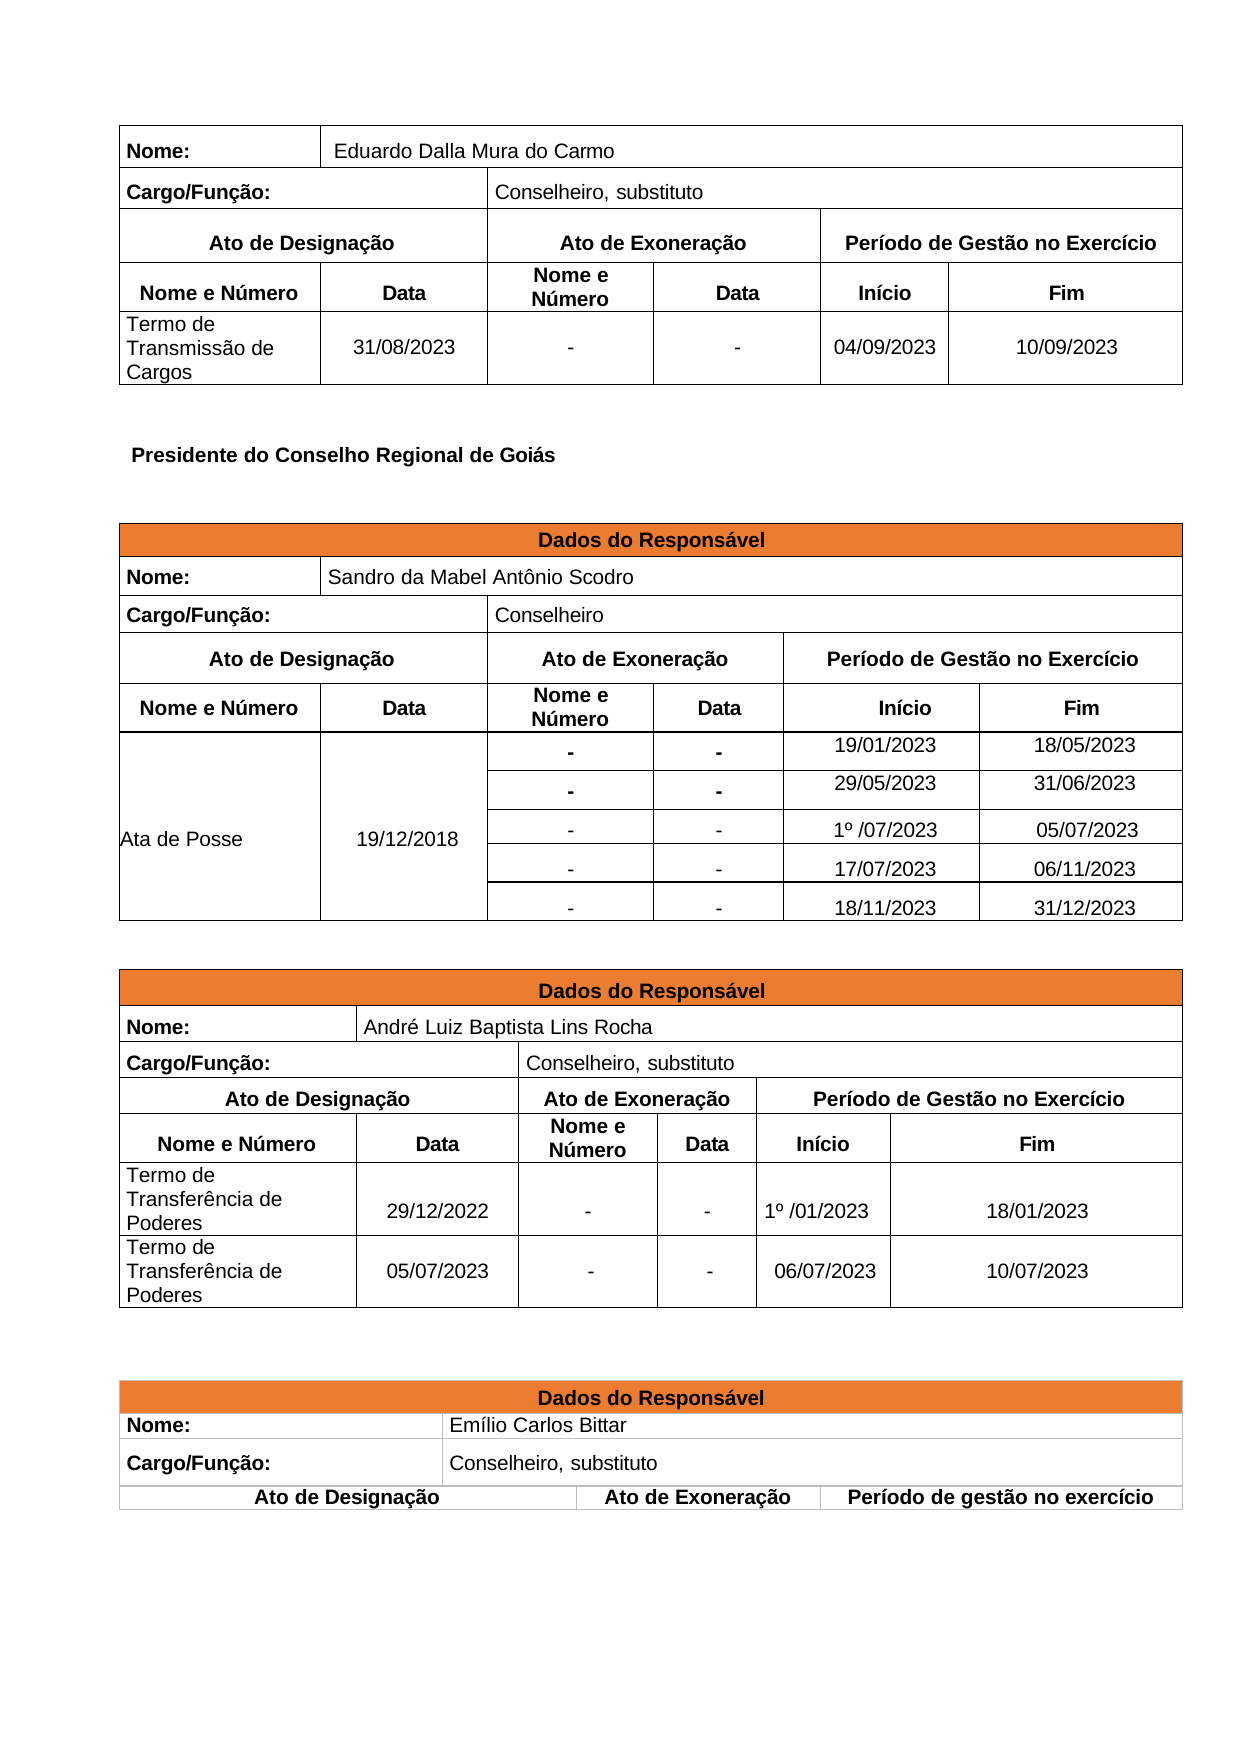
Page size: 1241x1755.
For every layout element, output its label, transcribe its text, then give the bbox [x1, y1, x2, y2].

table_cell Cargo/Função: [120, 1042, 518, 1077]
table_cell 06/07/2023 [757, 1236, 890, 1307]
table_cell Período de gestão no exercício [821, 1487, 1182, 1509]
table_cell Período de Gestão no Exercício [757, 1078, 1182, 1113]
table_cell - [488, 810, 653, 843]
table_cell Cargo/Função: [120, 596, 487, 632]
table_cell Nome: [120, 1414, 442, 1438]
table_cell 31/08/2023 [321, 312, 487, 384]
table_cell Fim [891, 1114, 1182, 1162]
table_cell Ata de Posse [120, 733, 320, 920]
table_cell - [654, 810, 783, 843]
table_cell André Luiz Baptista Lins Rocha [357, 1006, 1182, 1041]
table_cell Data [654, 684, 783, 731]
table_cell 05/07/2023 [980, 810, 1182, 843]
table_cell - [654, 771, 783, 809]
table_cell Nome e Número [120, 684, 320, 731]
table_cell - [654, 883, 783, 920]
table_cell Eduardo Dalla Mura do Carmo [321, 126, 1182, 167]
table_cell Nome: [120, 126, 320, 167]
table_cell - [654, 844, 783, 881]
table_cell 18/01/2023 [891, 1163, 1182, 1235]
table_cell Nome e Número [488, 684, 653, 731]
table_cell Nome e Número [519, 1114, 657, 1162]
table_cell 18/11/2023 [784, 883, 979, 920]
table_cell 29/12/2022 [357, 1163, 518, 1235]
table_header Dados do Responsável [120, 1381, 1182, 1413]
table_cell Data [321, 684, 487, 731]
table_cell Data [357, 1114, 518, 1162]
table_cell Ato de Designação [120, 1078, 518, 1113]
table_cell 05/07/2023 [357, 1236, 518, 1307]
table_cell - [658, 1236, 756, 1307]
table_cell Termo de Transferência de Poderes [120, 1163, 356, 1235]
table_cell 31/12/2023 [980, 883, 1182, 920]
table_cell Ato de Exoneração [488, 633, 783, 683]
table_cell Nome e Número [488, 263, 653, 311]
table_cell 06/11/2023 [980, 844, 1182, 881]
table_cell Data [321, 263, 487, 311]
table_cell Ato de Exoneração [577, 1487, 820, 1509]
table_cell 04/09/2023 [821, 312, 948, 384]
table_cell Sandro da Mabel Antônio Scodro [321, 557, 1182, 594]
table_cell Período de Gestão no Exercício [784, 633, 1182, 683]
table_cell Ato de Designação [120, 209, 487, 262]
table_cell Ato de Designação [120, 633, 487, 683]
table_cell Início [821, 263, 948, 311]
text Presidente do Conselho Regional de Goiás [131, 443, 1179, 467]
table_cell - [488, 771, 653, 809]
table_header Dados do Responsável [120, 970, 1182, 1005]
table_cell Início [784, 684, 979, 731]
table_cell - [654, 312, 820, 384]
table_cell Nome e Número [120, 263, 320, 311]
table_cell 1º /01/2023 [757, 1163, 890, 1235]
table_header Dados do Responsável [120, 524, 1182, 556]
table_cell Início [757, 1114, 890, 1162]
table_cell Ato de Designação [120, 1487, 576, 1509]
table_cell 17/07/2023 [784, 844, 979, 881]
table_cell Ato de Exoneração [488, 209, 820, 262]
table_cell 19/12/2018 [321, 733, 487, 920]
table_cell 19/01/2023 [784, 733, 979, 770]
table_cell 10/09/2023 [949, 312, 1182, 384]
table_cell Conselheiro, substituto [443, 1439, 1182, 1485]
table_cell Data [658, 1114, 756, 1162]
table_cell Termo de Transmissão de Cargos [120, 312, 320, 384]
table_cell Nome: [120, 1006, 356, 1041]
table_cell Nome e Número [120, 1114, 356, 1162]
table_cell Fim [980, 684, 1182, 731]
table_cell Nome: [120, 557, 320, 594]
table_cell 31/06/2023 [980, 771, 1182, 809]
table_cell Conselheiro [488, 596, 1182, 632]
table_cell - [488, 844, 653, 881]
table_cell 29/05/2023 [784, 771, 979, 809]
table_cell Emílio Carlos Bittar [443, 1414, 1182, 1438]
table_cell Período de Gestão no Exercício [821, 209, 1182, 262]
table_cell 18/05/2023 [980, 733, 1182, 770]
table_cell Conselheiro, substituto [519, 1042, 1182, 1077]
table_cell Ato de Exoneração [519, 1078, 756, 1113]
table_cell Termo de Transferência de Poderes [120, 1236, 356, 1307]
table_cell - [488, 312, 653, 384]
table_cell - [488, 733, 653, 770]
table_cell - [658, 1163, 756, 1235]
table_cell Fim [949, 263, 1182, 311]
table_cell Cargo/Função: [120, 1439, 442, 1485]
table_cell 1º /07/2023 [784, 810, 979, 843]
table_cell Conselheiro, substituto [488, 168, 1182, 207]
table_cell - [519, 1236, 657, 1307]
table_cell - [488, 883, 653, 920]
table_cell Data [654, 263, 820, 311]
table_cell Cargo/Função: [120, 168, 487, 207]
table_cell - [519, 1163, 657, 1235]
table_cell - [654, 733, 783, 770]
table_cell 10/07/2023 [891, 1236, 1182, 1307]
